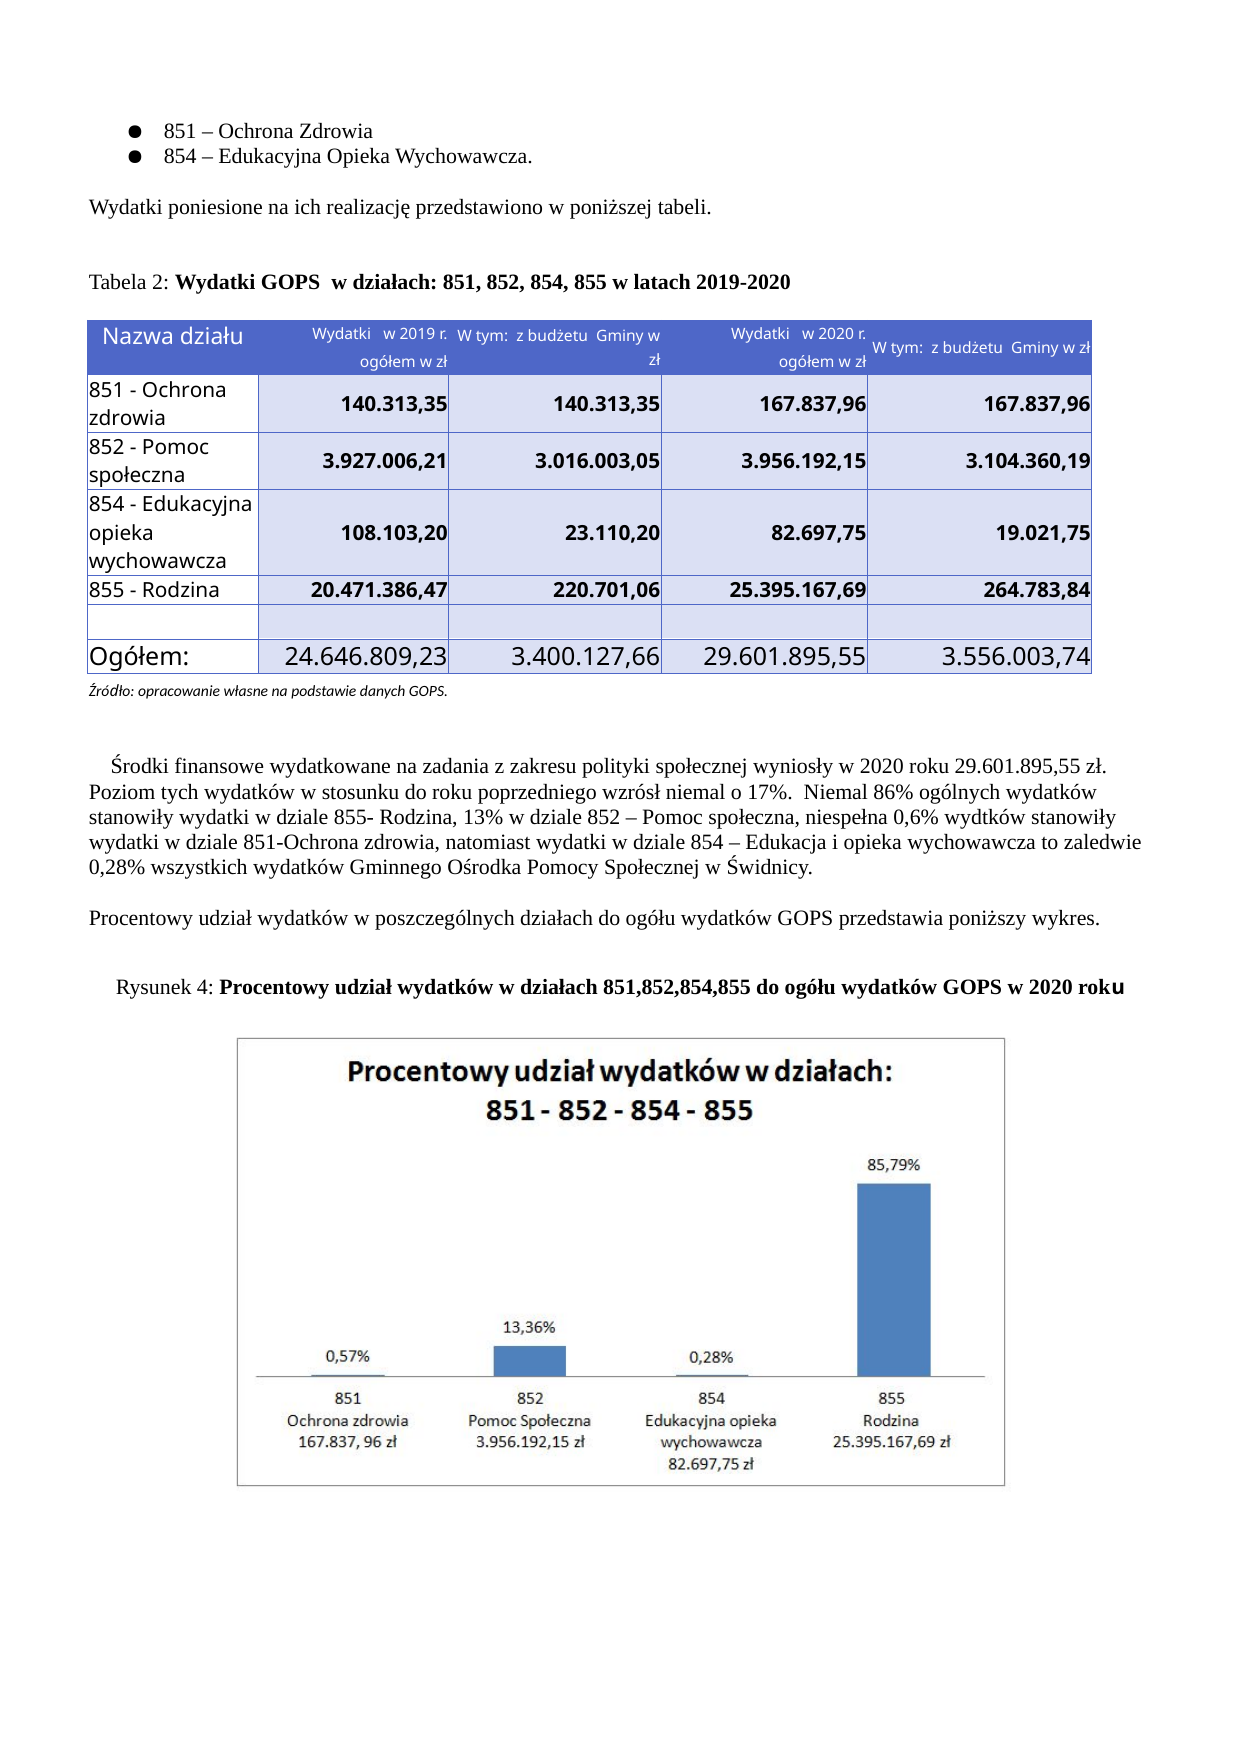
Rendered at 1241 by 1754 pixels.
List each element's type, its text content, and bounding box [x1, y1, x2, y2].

text Rysunek 4: Procentowy udział wydatków w działach 851,852,854,855 do ogółu wydatków GOPS w 2020 roku [88, 972, 1152, 1001]
table_cell 23.110,20 [449, 490, 661, 575]
table_header Wydatki w 2020 r. ogółem w zł [662, 321, 867, 374]
table_cell [449, 605, 661, 638]
table_cell [662, 605, 867, 638]
text Źródło: opracowanie własne na podstawie danych GOPS. [88, 680, 1152, 701]
table_header W tym: z budżetu Gminy w zł [449, 321, 661, 374]
table_cell Ogółem: [88, 640, 258, 673]
table_cell 167.837,96 [662, 375, 867, 432]
table_cell 851 - Ochrona zdrowia [88, 375, 258, 432]
table_cell 264.783,84 [868, 576, 1091, 604]
text Procentowy udział wydatków w poszczególnych działach do ogółu wydatków GOPS przedstawia poniższy wykres. [88, 905, 1152, 930]
table_cell 167.837,96 [868, 375, 1091, 432]
table_cell 3.104.360,19 [868, 433, 1091, 489]
table_cell [868, 605, 1091, 638]
table_cell 3.556.003,74 [868, 640, 1091, 673]
table_cell 3.400.127,66 [449, 640, 661, 673]
text Środki finansowe wydatkowane na zadania z zakresu polityki społecznej wyniosły w 2020 roku 29.601.895,55 zł. Poziom tych wydatków w stosunku do roku poprzedniego wzrósł niemal o 17%. Niemal 86% ogólnych wydatków stanowiły wydatki w dziale 855- Rodzina, 13% w dziale 852 – Pomoc społeczna, niespełna 0,6% wydtków stanowiły wydatki w dziale 851-Ochrona zdrowia, natomiast wydatki w dziale 854 – Edukacja i opieka wychowawcza to zaledwie 0,28% wszystkich wydatków Gminnego Ośrodka Pomocy Społecznej w Świdnicy. [88, 753, 1152, 879]
text Wydatki poniesione na ich realizację przedstawiono w poniższej tabeli. [88, 194, 1152, 219]
table_cell 82.697,75 [662, 490, 867, 575]
table_cell 24.646.809,23 [259, 640, 448, 673]
table_cell 108.103,20 [259, 490, 448, 575]
list 851 – Ochrona Zdrowia [126, 118, 1152, 143]
table_cell 855 - Rodzina [88, 576, 258, 604]
picture [228, 1029, 1013, 1494]
list 854 – Edukacyjna Opieka Wychowawcza. [126, 143, 1152, 168]
table_cell 25.395.167,69 [662, 576, 867, 604]
table_cell 852 - Pomoc społeczna [88, 433, 258, 489]
table_header Nazwa działu [88, 321, 258, 374]
table_cell 140.313,35 [259, 375, 448, 432]
table_cell 29.601.895,55 [662, 640, 867, 673]
table_header Wydatki w 2019 r. ogółem w zł [259, 321, 448, 374]
table_cell 140.313,35 [449, 375, 661, 432]
text Tabela 2: Wydatki GOPS w działach: 851, 852, 854, 855 w latach 2019-2020 [88, 269, 1152, 294]
table_cell 19.021,75 [868, 490, 1091, 575]
table_cell 3.927.006,21 [259, 433, 448, 489]
table_header W tym: z budżetu Gminy w zł [868, 321, 1091, 374]
table_cell 854 - Edukacyjna opieka wychowawcza [88, 490, 258, 575]
table_cell 3.956.192,15 [662, 433, 867, 489]
table_cell [88, 605, 258, 638]
table_cell 220.701,06 [449, 576, 661, 604]
table_cell 20.471.386,47 [259, 576, 448, 604]
table_cell 3.016.003,05 [449, 433, 661, 489]
table_cell [259, 605, 448, 638]
